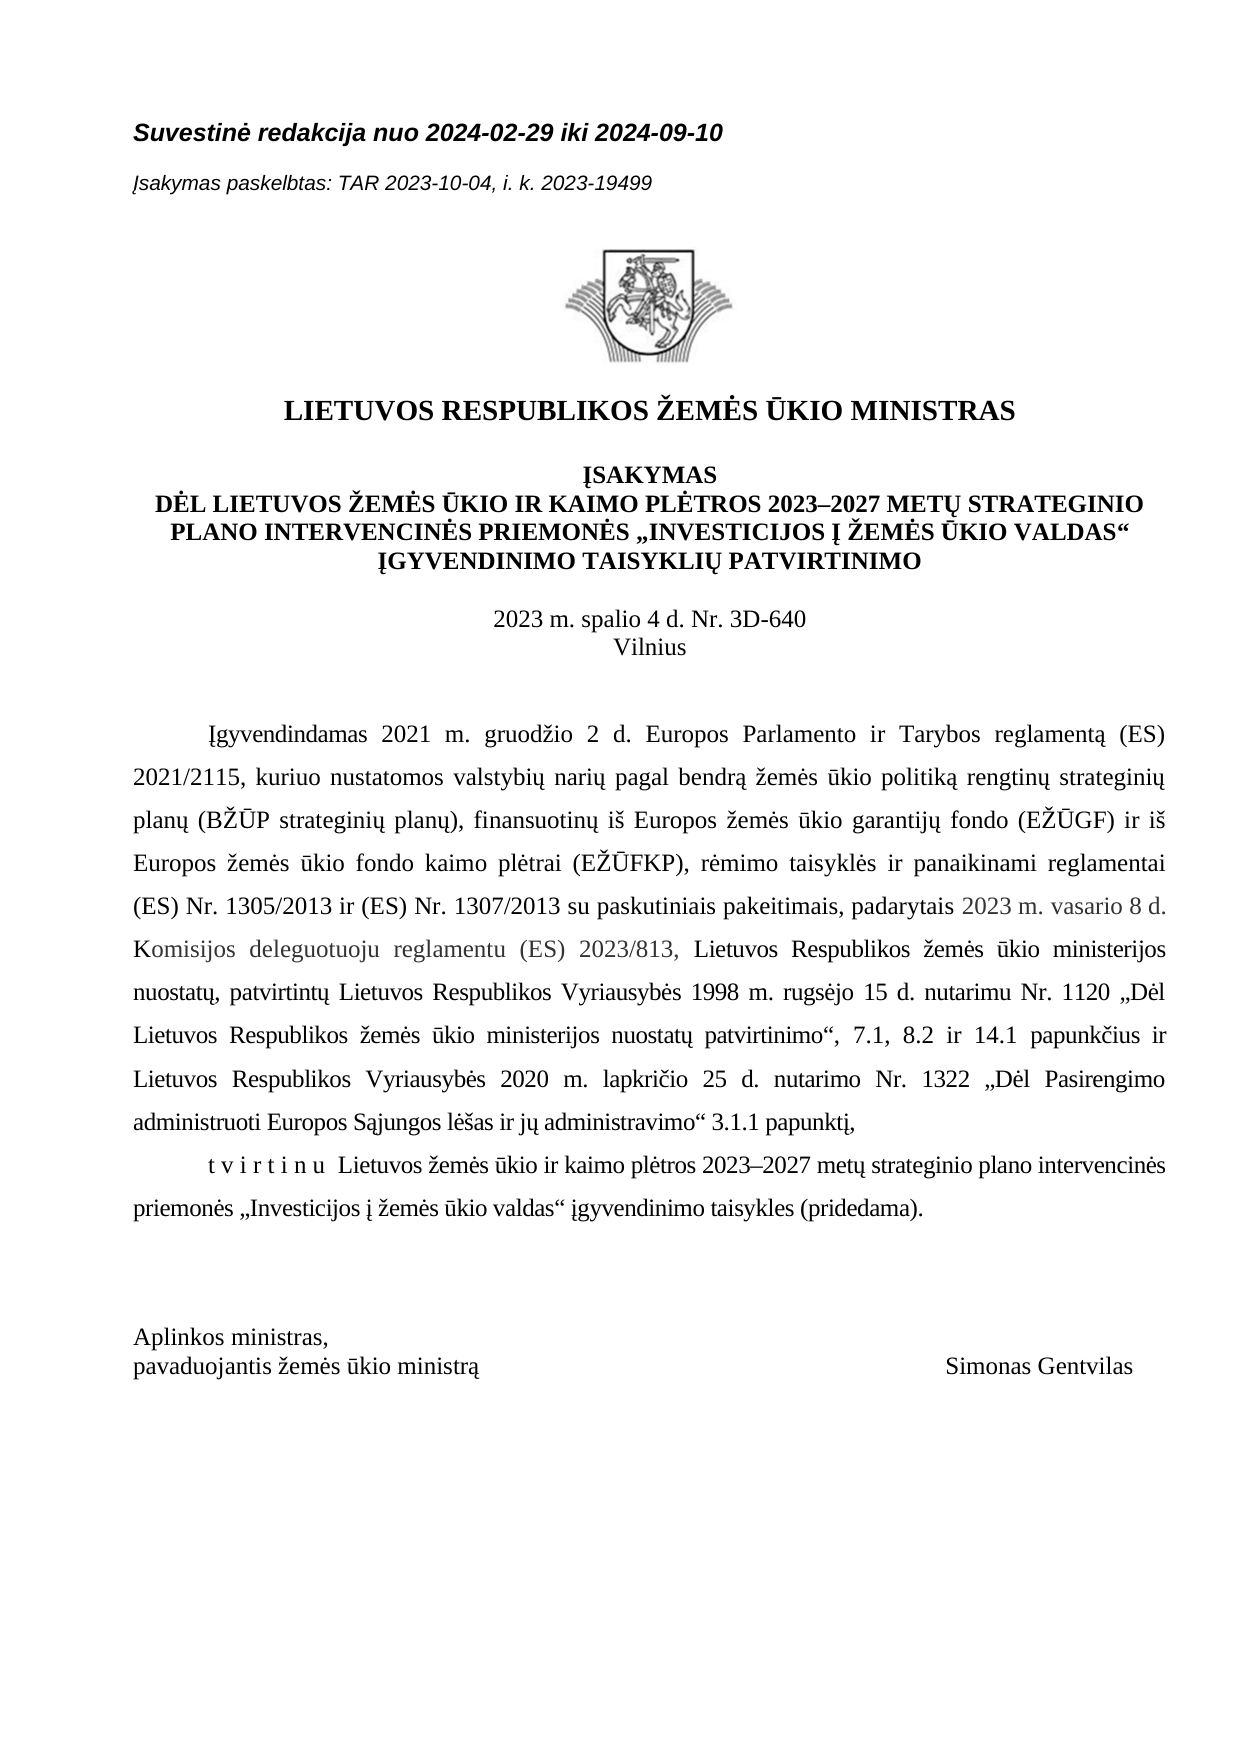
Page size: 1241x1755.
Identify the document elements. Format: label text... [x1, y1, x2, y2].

text Įgyvendindamas 2021 m. gruodžio 2 d. Europos Parlamento ir Tarybos reglamentą (ES) 2021/2115, kuriuo nustatomos valstybių narių pagal bendrą žemės ūkio politiką rengtinų strateginių planų (BŽŪP strateginių planų), finansuotinų iš Europos žemės ūkio garantijų fondo (EŽŪGF) ir iš Europos žemės ūkio fondo kaimo plėtrai (EŽŪFKP), rėmimo taisyklės ir panaikinami reglamentai (ES) Nr. 1305/2013 ir (ES) Nr. 1307/2013 su paskutiniais pakeitimais, padarytais 2023 m. vasario 8 d. Komisijos deleguotuoju reglamentu (ES) 2023/813, Lietuvos Respublikos žemės ūkio ministerijos nuostatų, patvirtintų Lietuvos Respublikos Vyriausybės 1998 m. rugsėjo 15 d. nutarimu Nr. 1120 „Dėl Lietuvos Respublikos žemės ūkio ministerijos nuostatų patvirtinimo“, 7.1, 8.2 ir 14.1 papunkčius ir Lietuvos Respublikos Vyriausybės 2020 m. lapkričio 25 d. nutarimo Nr. 1322 „Dėl Pasirengimo administruoti Europos Sąjungos lėšas ir jų administravimo“ 3.1.1 papunktį, [133, 719, 1167, 1136]
text Aplinkos ministras, [133, 1322, 1167, 1351]
text Įsakymas paskelbtas: TAR 2023-10-04, i. k. 2023-19499 [133, 171, 1167, 195]
text Suvestinė redakcija nuo 2024-02-29 iki 2024-09-10 [133, 118, 1167, 147]
text pavaduojantis žemės ūkio ministrą Simonas Gentvilas [133, 1351, 1167, 1380]
text DĖL LIETUVOS ŽEMĖS ŪKIO IR KAIMO PLĖTROS 2023–2027 METŲ STRATEGINIO PLANO INTERVENCINĖS PRIEMONĖS „Investicijos į žemės ūkio vALDAS“ ĮGYVENDINIMO TAISYKLIŲ PATVIRTINIMO [133, 489, 1167, 575]
text tvirtinu Lietuvos žemės ūkio ir kaimo plėtros 2023–2027 metų strateginio plano intervencinės priemonės „Investicijos į žemės ūkio valdas“ įgyvendinimo taisykles (pridedama). [133, 1150, 1167, 1222]
text LIETUVOS RESPUBLIKOS ŽEMĖS ŪKIO MINISTRAS [133, 393, 1167, 426]
text ĮSAKYMAS [133, 460, 1167, 489]
text Vilnius [133, 632, 1167, 661]
text 2023 m. spalio 4 d. Nr. 3D-640 [133, 604, 1167, 632]
